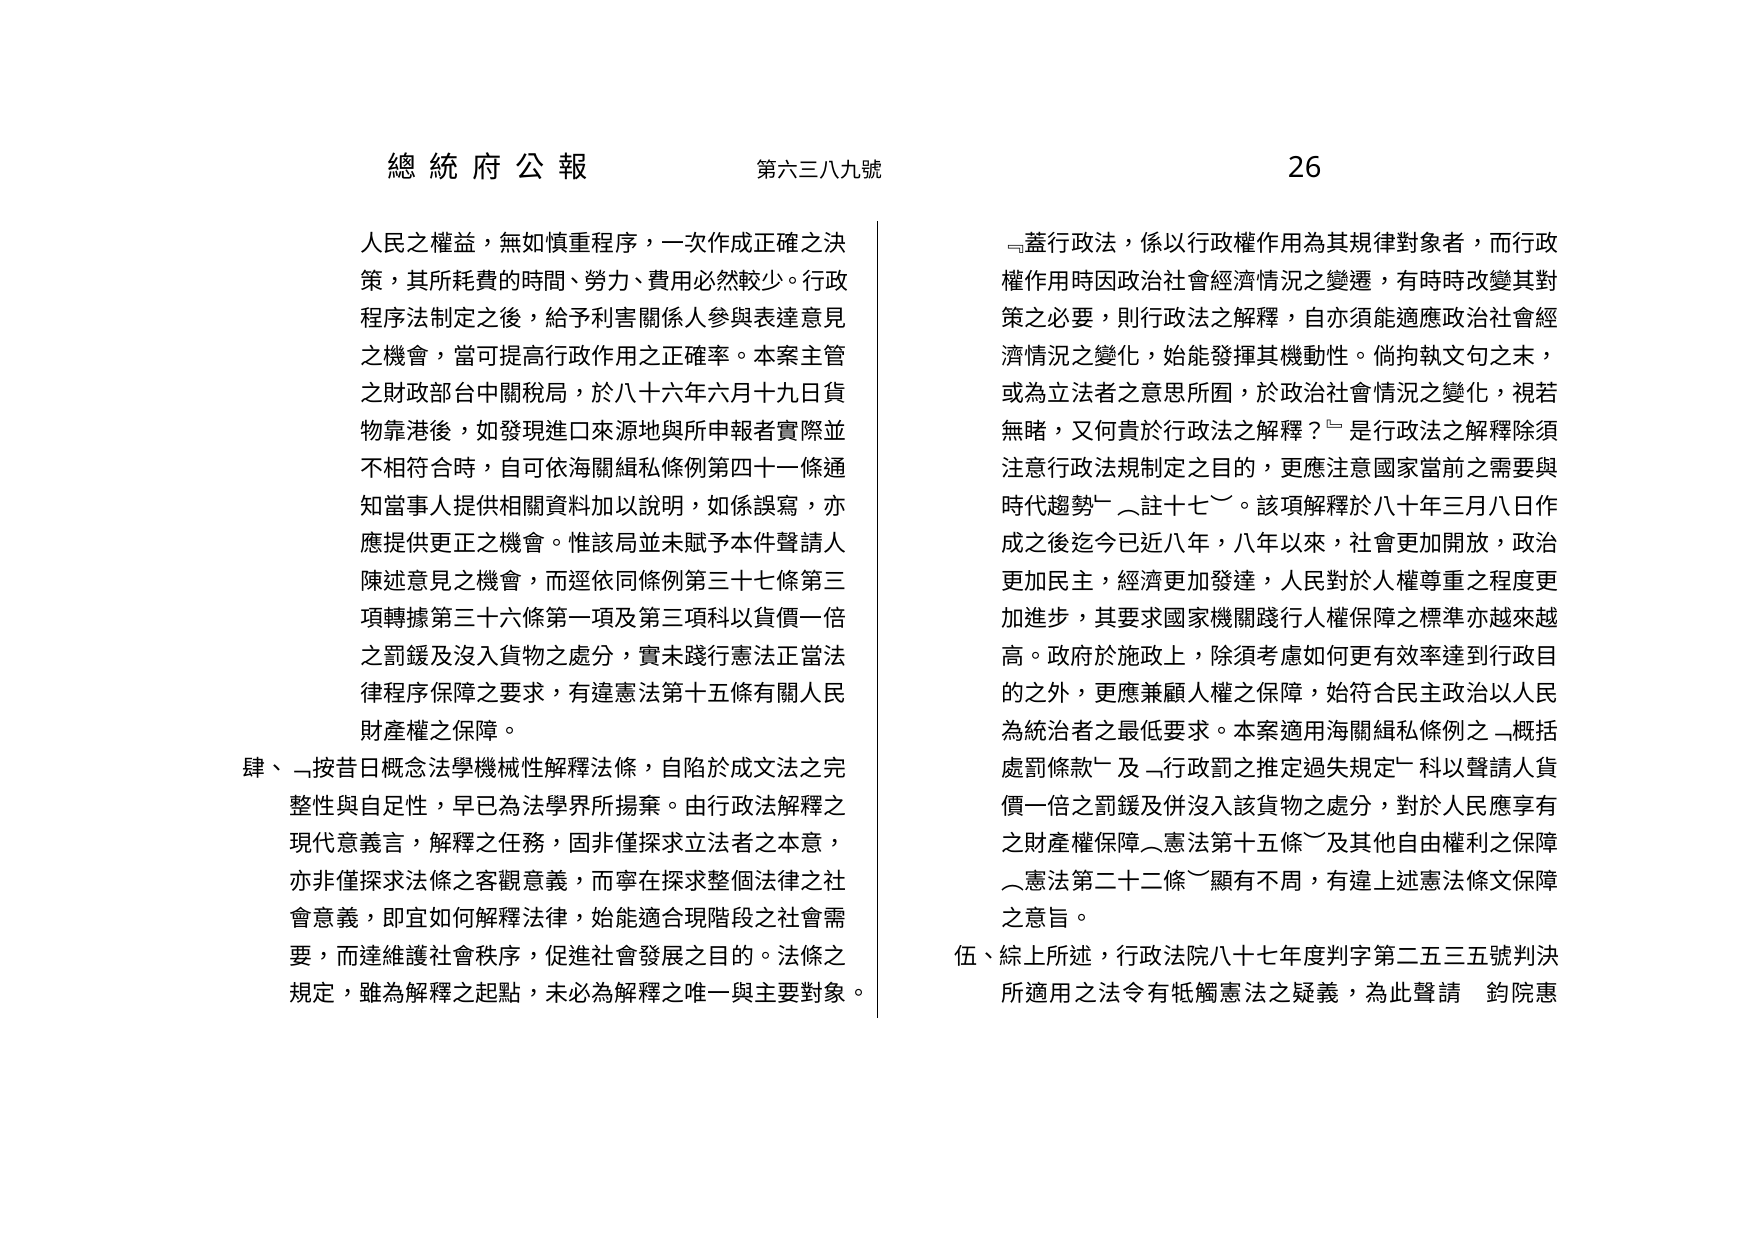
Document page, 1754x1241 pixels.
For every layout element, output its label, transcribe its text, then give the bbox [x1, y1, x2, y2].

text 肆、﹁按昔日概念法學機械性解釋法條，自陷於成文法之完整性與自足性，早已為法學界所揚棄。由行政法解釋之現代意義言，解釋之任務，固非僅探求立法者之本意，亦非僅探求法條之客觀意義，而寧在探求整個法律之社會意義，即宜如何解釋法律，始能適合現階段之社會需要，而達維護社會秩序，促進社會發展之目的。法條之規定，雖為解釋之起點，未必為解釋之唯一與主要對象。﹃蓋行政法，係以行政權作用為其規律對象者，而行政權作用時因政治社會經濟情況之變遷，有時時改變其對策之必要，則行政法之解釋，自亦須能適應政治社會經濟情況之變化，始能發揮其機動性。倘拘執文句之末，或為立法者之意思所囿，於政治社會情況之變化，視若無睹，又何貴於行政法之解釋？﹄是行政法之解釋除須注意行政法規制定之目的，更應注意國家當前之需要與時代趨勢﹂︵註十七︶。該項解釋於八十年三月八日作成之後迄今已近八年，八年以來，社會更加開放，政治更加民主，經濟更加發達，人民對於人權尊重之程度更加進步，其要求國家機關踐行人權保障之標準亦越來越高。政府於施政上，除須考慮如何更有效率達到行政目的之外，更應兼顧人權之保障，始符合民主政治以人民為統治者之最低要求。本案適用海關緝私條例之﹁概括處罰條款﹂及﹁行政罰之推定過失規定﹂科以聲請人貨價一倍之罰鍰及併沒入該貨物之處分，對於人民應享有之財產權保障︵憲法第十五條︶及其他自由權利之保障︵憲法第二十二條︶顯有不周，有違上述憲法條文保障之意旨。 [242, 747, 847, 1009]
text 人民之權益，無如慎重程序，一次作成正確之決策，其所耗費的時間、勞力、費用必然較少。行政程序法制定之後，給予利害關係人參與表達意見之機會，當可提高行政作用之正確率。本案主管之財政部台中關稅局，於八十六年六月十九日貨物靠港後，如發現進口來源地與所申報者實際並不相符合時，自可依海關緝私條例第四十一條通知當事人提供相關資料加以說明，如係誤寫，亦應提供更正之機會。惟該局並未賦予本件聲請人陳述意見之機會，而逕依同條例第三十七條第三項轉據第三十六條第一項及第三項科以貨價一倍之罰鍰及沒入貨物之處分，實未踐行憲法正當法律程序保障之要求，有違憲法第十五條有關人民財產權之保障。 [337, 222, 847, 747]
text 伍、綜上所述，行政法院八十七年度判字第二五三五號判決所適用之法令有牴觸憲法之疑義，為此聲請 鈞院惠予賜准為違憲審查，以維護憲法保障人民權益之精神，實感德便。 [954, 934, 1559, 1009]
text 肆、﹁按昔日概念法學機械性解釋法條，自陷於成文法之完整性與自足性，早已為法學界所揚棄。由行政法解釋之現代意義言，解釋之任務，固非僅探求立法者之本意，亦非僅探求法條之客觀意義，而寧在探求整個法律之社會意義，即宜如何解釋法律，始能適合現階段之社會需要，而達維護社會秩序，促進社會發展之目的。法條之規定，雖為解釋之起點，未必為解釋之唯一與主要對象。﹃蓋行政法，係以行政權作用為其規律對象者，而行政權作用時因政治社會經濟情況之變遷，有時時改變其對策之必要，則行政法之解釋，自亦須能適應政治社會經濟情況之變化，始能發揮其機動性。倘拘執文句之末，或為立法者之意思所囿，於政治社會情況之變化，視若無睹，又何貴於行政法之解釋？﹄是行政法之解釋除須注意行政法規制定之目的，更應注意國家當前之需要與時代趨勢﹂︵註十七︶。該項解釋於八十年三月八日作成之後迄今已近八年，八年以來，社會更加開放，政治更加民主，經濟更加發達，人民對於人權尊重之程度更加進步，其要求國家機關踐行人權保障之標準亦越來越高。政府於施政上，除須考慮如何更有效率達到行政目的之外，更應兼顧人權之保障，始符合民主政治以人民為統治者之最低要求。本案適用海關緝私條例之﹁概括處罰條款﹂及﹁行政罰之推定過失規定﹂科以聲請人貨價一倍之罰鍰及併沒入該貨物之處分，對於人民應享有之財產權保障︵憲法第十五條︶及其他自由權利之保障︵憲法第二十二條︶顯有不周，有違上述憲法條文保障之意旨。 [954, 222, 1559, 934]
